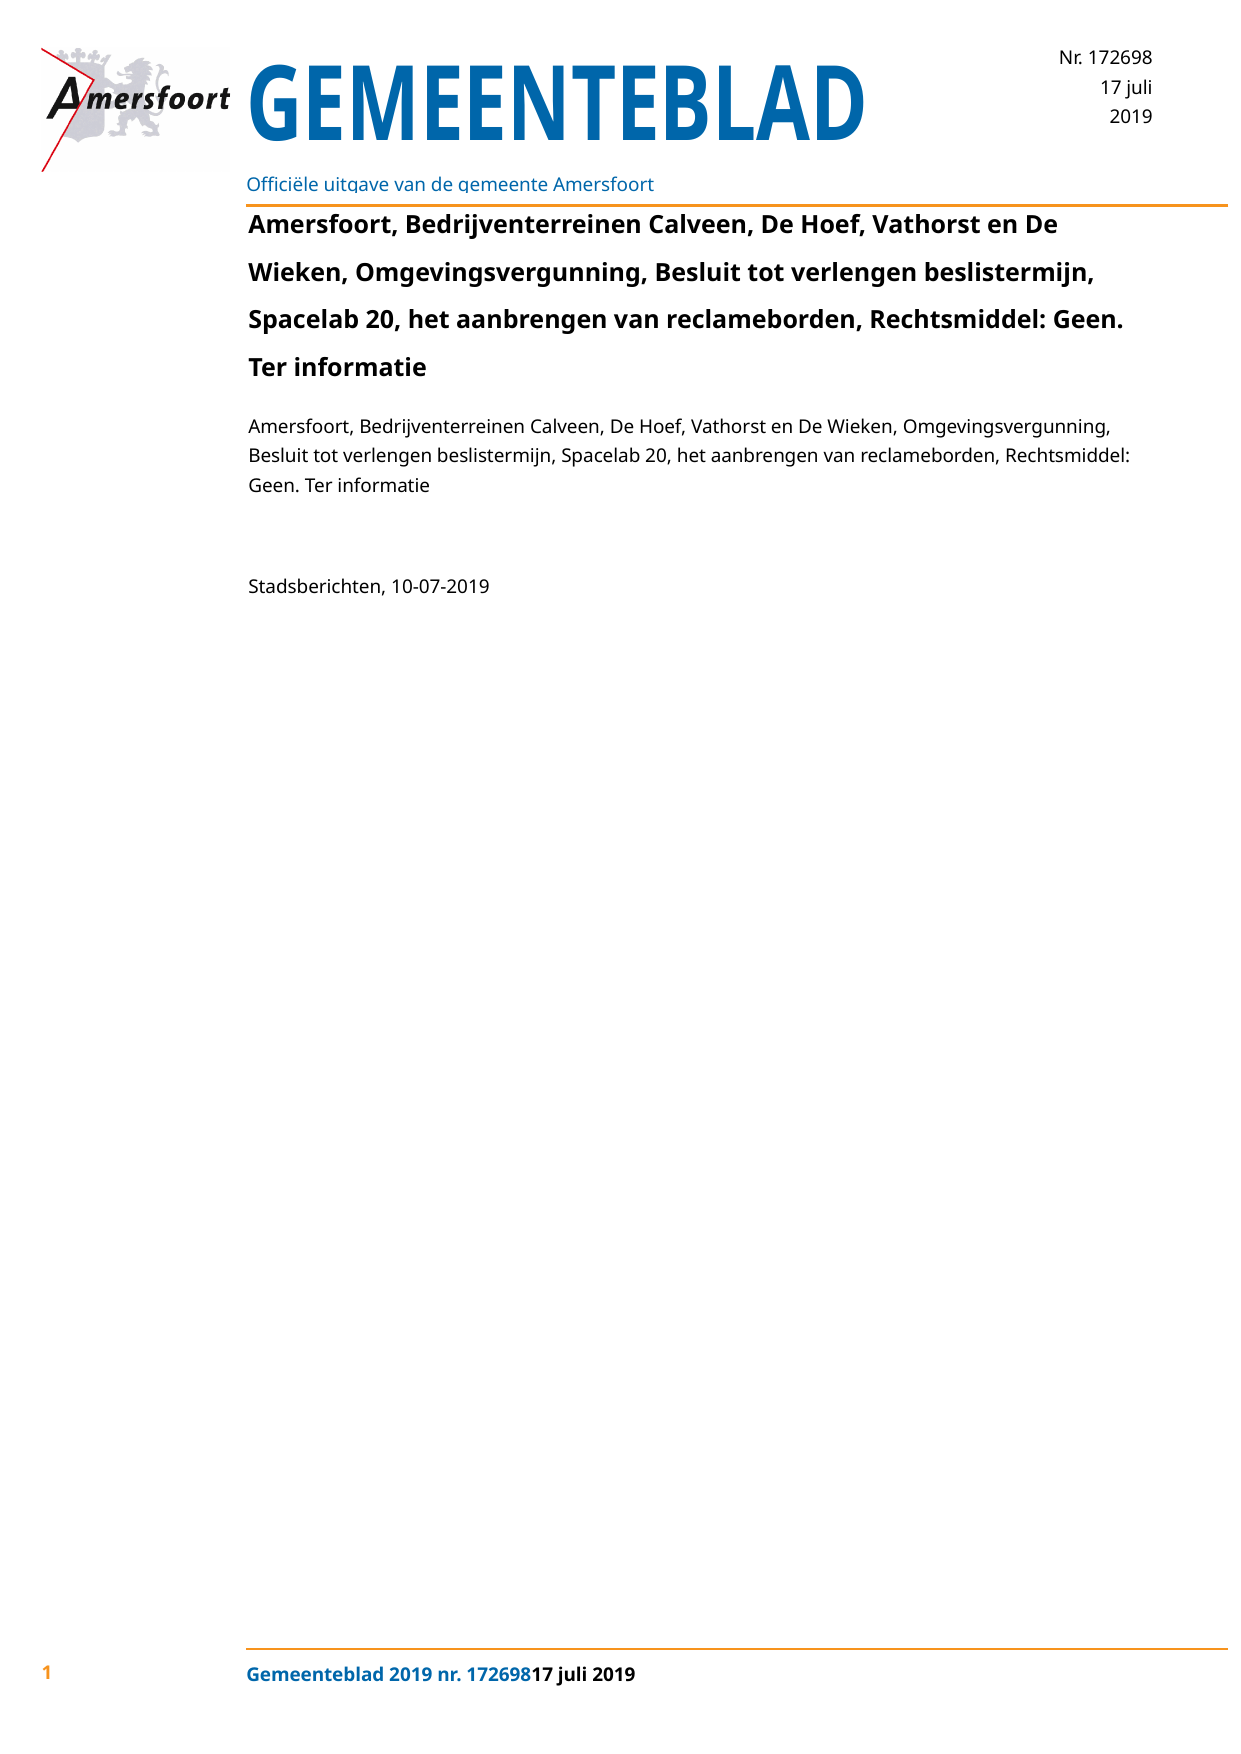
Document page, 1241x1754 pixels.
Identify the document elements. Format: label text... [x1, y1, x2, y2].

picture [41, 47, 231, 172]
text Amersfoort, Bedrijventerreinen Calveen, De Hoef, Vathorst en De Wieken, Omgevingsvergunning, Besluit tot verlengen beslistermijn, Spacelab 20, het aanbrengen van reclameborden, Rechtsmiddel: Geen. Ter informatie [248, 207, 1152, 384]
text Amersfoort, Bedrijventerreinen Calveen, De Hoef, Vathorst en De Wieken, Omgevingsvergunning, Besluit tot verlengen beslistermijn, Spacelab 20, het aanbrengen van reclameborden, Rechtsmiddel: Geen. Ter informatie [248, 413, 1152, 498]
text Stadsberichten, 10-07-2019 [248, 573, 1152, 599]
